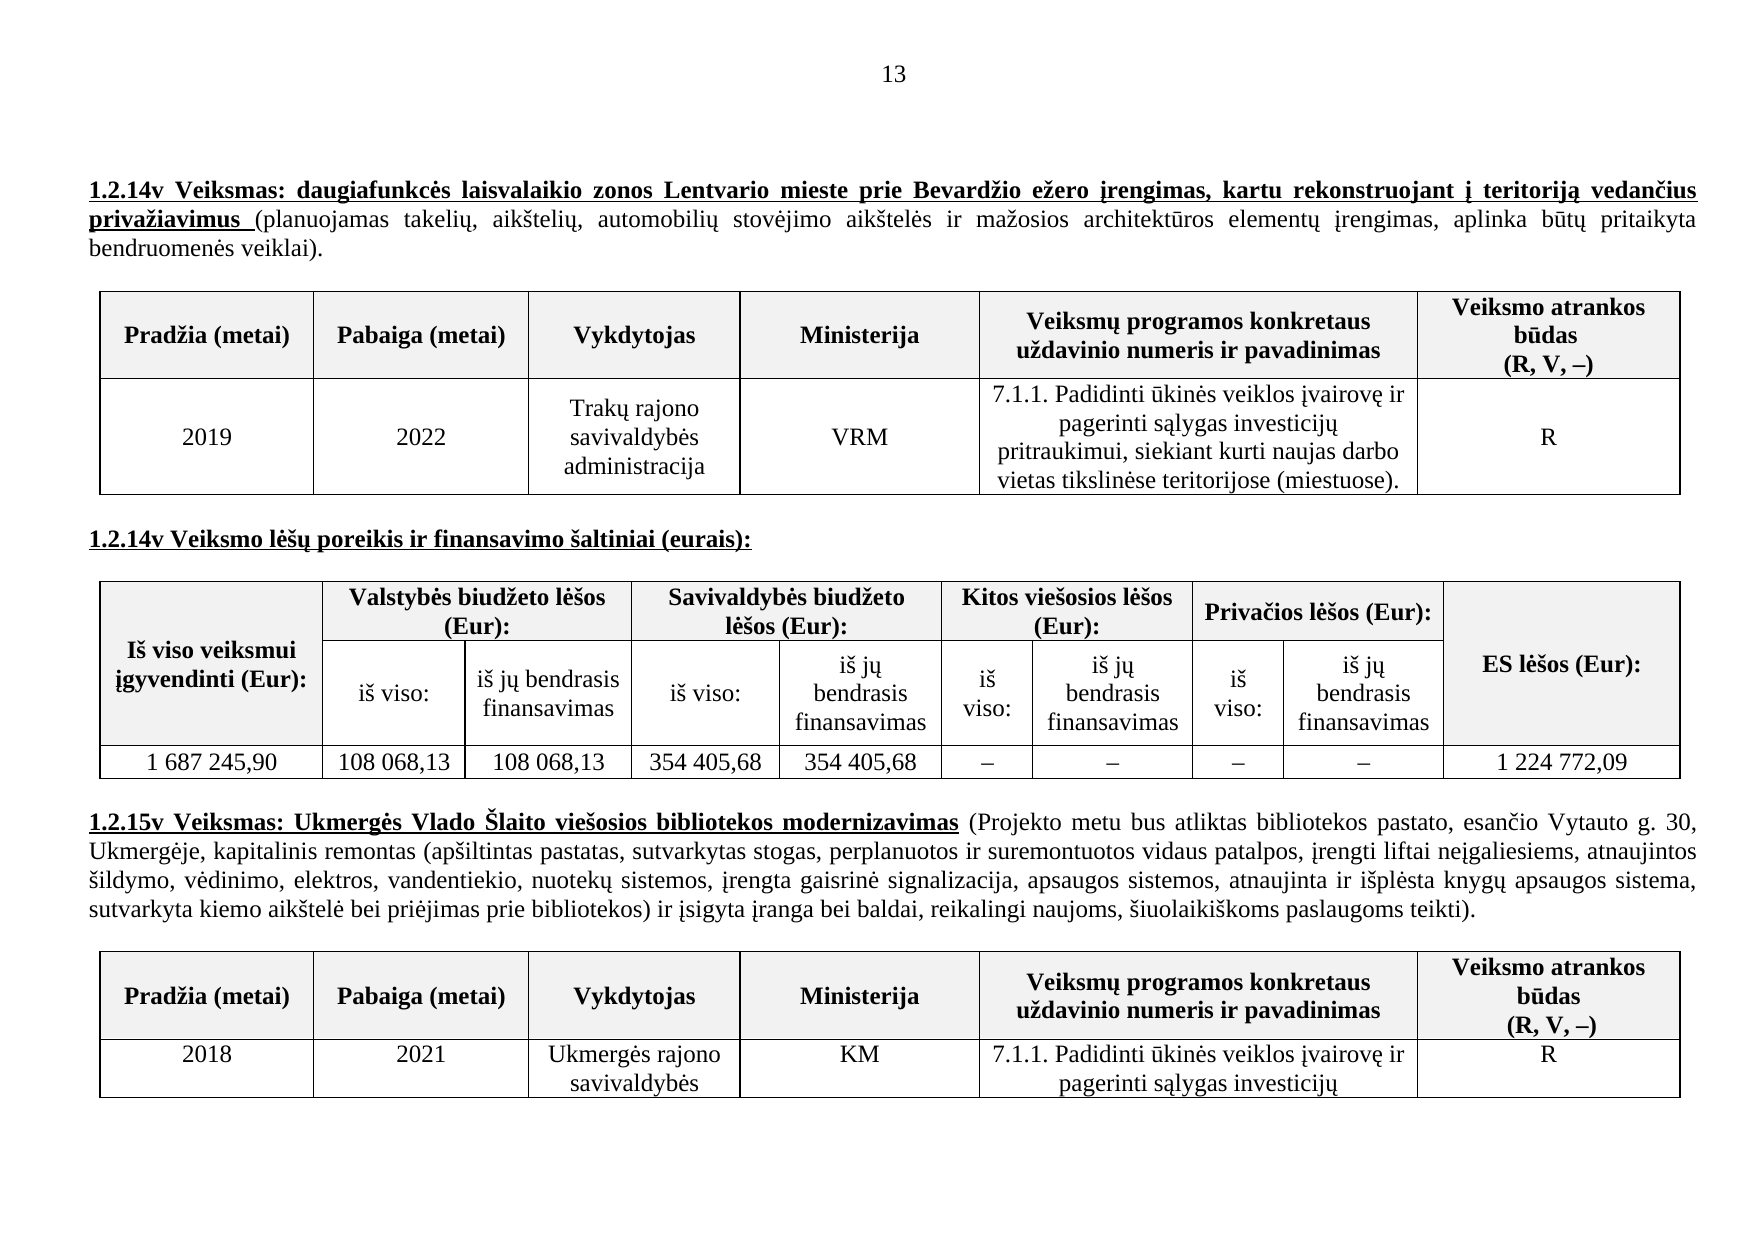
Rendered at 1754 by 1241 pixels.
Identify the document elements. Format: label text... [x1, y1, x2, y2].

table_cell iš viso: [1193, 641, 1283, 745]
table_header Veiksmų programos konkretaus uždavinio numeris ir pavadinimas [980, 292, 1417, 378]
table_header Valstybės biudžeto lėšos (Eur): [323, 582, 631, 640]
table_cell R [1418, 1040, 1679, 1097]
table_cell 354 405,68 [632, 746, 779, 778]
table_cell 108 068,13 [466, 746, 631, 778]
table_cell iš jų bendrasis finansavimas [780, 641, 941, 745]
table_cell 7.1.1. Padidinti ūkinės veiklos įvairovę ir pagerinti sąlygas investicijų pritraukimui, siekiant kurti naujas darbo vietas tikslinėse teritorijose (miestuose). [980, 379, 1417, 494]
text 1.2.15v Veiksmas: Ukmergės Vlado Šlaito viešosios bibliotekos modernizavimas (Projekto metu bus atliktas bibliotekos pastato, esančio Vytauto g. 30, Ukmergėje, kapitalinis remontas (apšiltintas pastatas, sutvarkytas stogas, perplanuotos ir suremontuotos vidaus patalpos, įrengti liftai neįgaliesiems, atnaujintos šildymo, vėdinimo, elektros, vandentiekio, nuotekų sistemos, įrengta gaisrinė signalizacija, apsaugos sistemos, atnaujinta ir išplėsta knygų apsaugos sistema, sutvarkyta kiemo aikštelė bei priėjimas prie bibliotekos) ir įsigyta įranga bei baldai, reikalingi naujoms, šiuolaikiškoms paslaugoms teikti). [89, 807, 1698, 922]
table_header Vykdytojas [529, 292, 739, 378]
table_cell – [1033, 746, 1192, 778]
table_cell – [1284, 746, 1443, 778]
text 1.2.14v Veiksmas: daugiafunkcės laisvalaikio zonos Lentvario mieste prie Bevardžio ežero įrengimas, kartu rekonstruojant į teritoriją vedančius [89, 176, 1698, 201]
table_cell iš viso: [323, 641, 464, 745]
table_cell 108 068,13 [323, 746, 464, 778]
table_header Savivaldybės biudžeto lėšos (Eur): [632, 582, 941, 640]
table_cell Ukmergės rajono savivaldybės [529, 1040, 739, 1097]
table_cell 1 687 245,90 [101, 746, 322, 778]
table_cell iš jų bendrasis finansavimas [1284, 641, 1443, 745]
table_header Ministerija [741, 952, 979, 1038]
table_cell KM [741, 1040, 979, 1097]
table_header ES lėšos (Eur): [1444, 582, 1679, 745]
table_header Vykdytojas [529, 952, 739, 1038]
table_cell – [1193, 746, 1283, 778]
table_header Ministerija [741, 292, 979, 378]
table_cell – [942, 746, 1032, 778]
table_cell 2021 [314, 1040, 528, 1097]
table_cell 1 224 772,09 [1444, 746, 1679, 778]
table_cell 354 405,68 [780, 746, 941, 778]
table_cell 7.1.1. Padidinti ūkinės veiklos įvairovę ir pagerinti sąlygas investicijų [980, 1040, 1417, 1097]
table_cell iš jų bendrasis finansavimas [1033, 641, 1192, 745]
table_cell 2019 [101, 379, 313, 494]
table_cell iš viso: [942, 641, 1032, 745]
table_cell R [1418, 379, 1679, 494]
table_header Pradžia (metai) [101, 292, 313, 378]
table_header Veiksmo atrankos būdas (R, V, –) [1418, 952, 1679, 1038]
table_cell VRM [741, 379, 979, 494]
table_header Kitos viešosios lėšos (Eur): [942, 582, 1192, 640]
table_cell iš jų bendrasis finansavimas [466, 641, 631, 745]
table_cell Trakų rajono savivaldybės administracija [529, 379, 739, 494]
table_header Iš viso veiksmui įgyvendinti (Eur): [101, 582, 322, 745]
table_cell iš viso: [632, 641, 779, 745]
table_header Veiksmo atrankos būdas (R, V, –) [1418, 292, 1679, 378]
table_cell 2022 [314, 379, 528, 494]
table_header Privačios lėšos (Eur): [1193, 582, 1443, 640]
table_header Pabaiga (metai) [314, 952, 528, 1038]
table_header Pabaiga (metai) [314, 292, 528, 378]
table_header Veiksmų programos konkretaus uždavinio numeris ir pavadinimas [980, 952, 1417, 1038]
text privažiavimus (planuojamas takelių, aikštelių, automobilių stovėjimo aikštelės ir mažosios architektūros elementų įrengimas, aplinka būtų pritaikyta bendruomenės veiklai). [89, 202, 1698, 262]
table_header Pradžia (metai) [101, 952, 313, 1038]
text 1.2.14v Veiksmo lėšų poreikis ir finansavimo šaltiniai (eurais): [89, 524, 1698, 552]
table_cell 2018 [101, 1040, 313, 1097]
